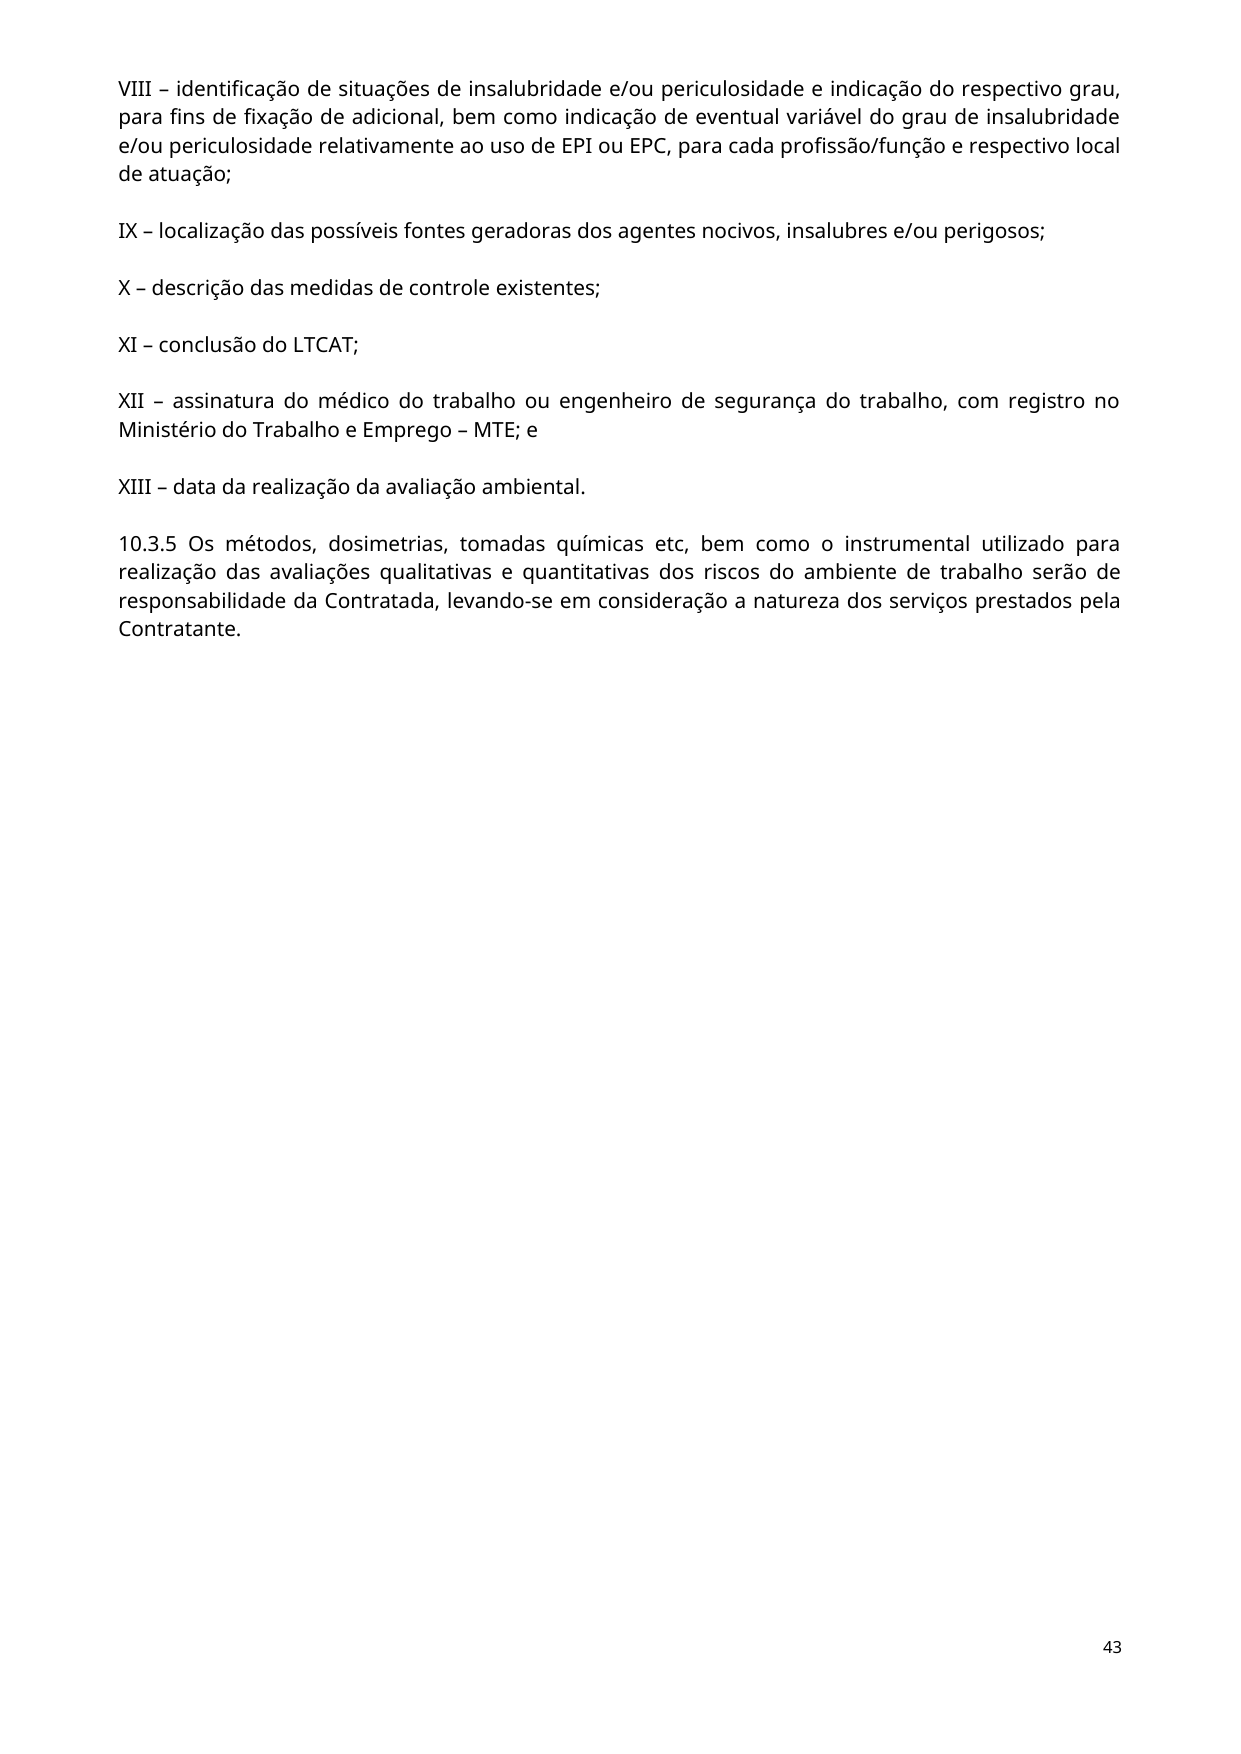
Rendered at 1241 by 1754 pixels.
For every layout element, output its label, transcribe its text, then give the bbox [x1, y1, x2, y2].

text X – descrição das medidas de controle existentes; [118, 273, 1122, 301]
text XI – conclusão do LTCAT; [118, 330, 1122, 358]
text XIII – data da realização da avaliação ambiental. [118, 472, 1122, 500]
text IX – localização das possíveis fontes geradoras dos agentes nocivos, insalubres e/ou perigosos; [118, 216, 1122, 244]
text VIII – identificação de situações de insalubridade e/ou periculosidade e indicação do respectivo grau, para fins de fixação de adicional, bem como indicação de eventual variável do grau de insalubridade e/ou periculosidade relativamente ao uso de EPI ou EPC, para cada profissão/função e respectivo local de atuação; [118, 74, 1122, 188]
text 10.3.5 Os métodos, dosimetrias, tomadas químicas etc, bem como o instrumental utilizado para realização das avaliações qualitativas e quantitativas dos riscos do ambiente de trabalho serão de responsabilidade da Contratada, levando-se em consideração a natureza dos serviços prestados pela Contratante. [118, 529, 1122, 643]
text XII – assinatura do médico do trabalho ou engenheiro de segurança do trabalho, com registro no Ministério do Trabalho e Emprego – MTE; e [118, 387, 1122, 443]
